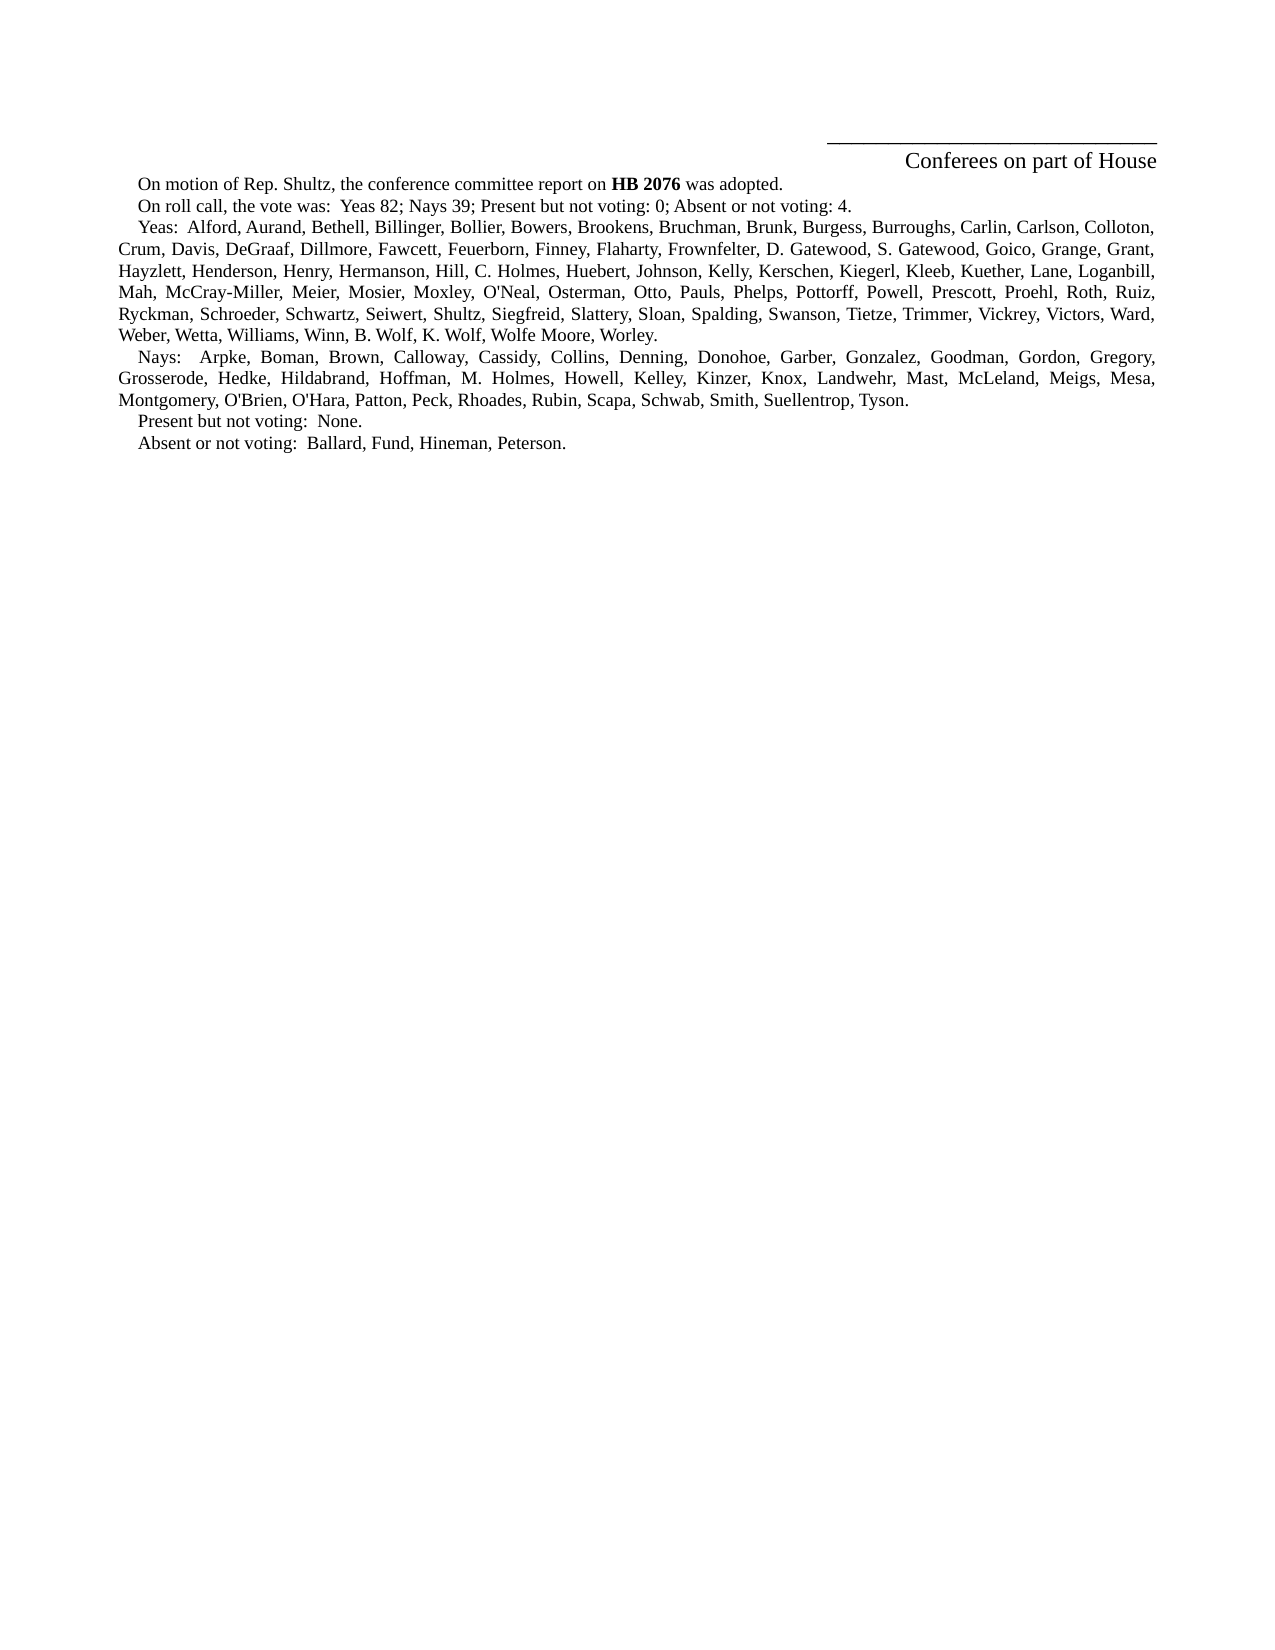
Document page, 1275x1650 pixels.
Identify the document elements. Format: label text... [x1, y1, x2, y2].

text Present but not voting: None. [118, 410, 1157, 432]
text Conferees on part of House [118, 147, 1157, 173]
text On motion of Rep. Shultz, the conference committee report on HB 2076 was adopted. [118, 173, 1157, 195]
text Nays: Arpke, Boman, Brown, Calloway, Cassidy, Collins, Denning, Donohoe, Garber, Gonzalez, Goodman, Gordon, Gregory, Grosserode, Hedke, Hildabrand, Hoffman, M. Holmes, Howell, Kelley, Kinzer, Knox, Landwehr, Mast, McLeland, Meigs, Mesa, Montgomery, O'Brien, O'Hara, Patton, Peck, Rhoades, Rubin, Scapa, Schwab, Smith, Suellentrop, Tyson. [118, 346, 1157, 410]
text Absent or not voting: Ballard, Fund, Hineman, Peterson. [118, 432, 1157, 453]
text Yeas: Alford, Aurand, Bethell, Billinger, Bollier, Bowers, Brookens, Bruchman, Brunk, Burgess, Burroughs, Carlin, Carlson, Colloton, Crum, Davis, DeGraaf, Dillmore, Fawcett, Feuerborn, Finney, Flaharty, Frownfelter, D. Gatewood, S. Gatewood, Goico, Grange, Grant, Hayzlett, Henderson, Henry, Hermanson, Hill, C. Holmes, Huebert, Johnson, Kelly, Kerschen, Kiegerl, Kleeb, Kuether, Lane, Loganbill, Mah, McCray-Miller, Meier, Mosier, Moxley, O'Neal, Osterman, Otto, Pauls, Phelps, Pottorff, Powell, Prescott, Proehl, Roth, Ruiz, Ryckman, Schroeder, Schwartz, Seiwert, Shultz, Siegfreid, Slattery, Sloan, Spalding, Swanson, Tietze, Trimmer, Vickrey, Victors, Ward, Weber, Wetta, Williams, Winn, B. Wolf, K. Wolf, Wolfe Moore, Worley. [118, 216, 1157, 346]
text On roll call, the vote was: Yeas 82; Nays 39; Present but not voting: 0; Absent or not voting: 4. [118, 195, 1157, 216]
